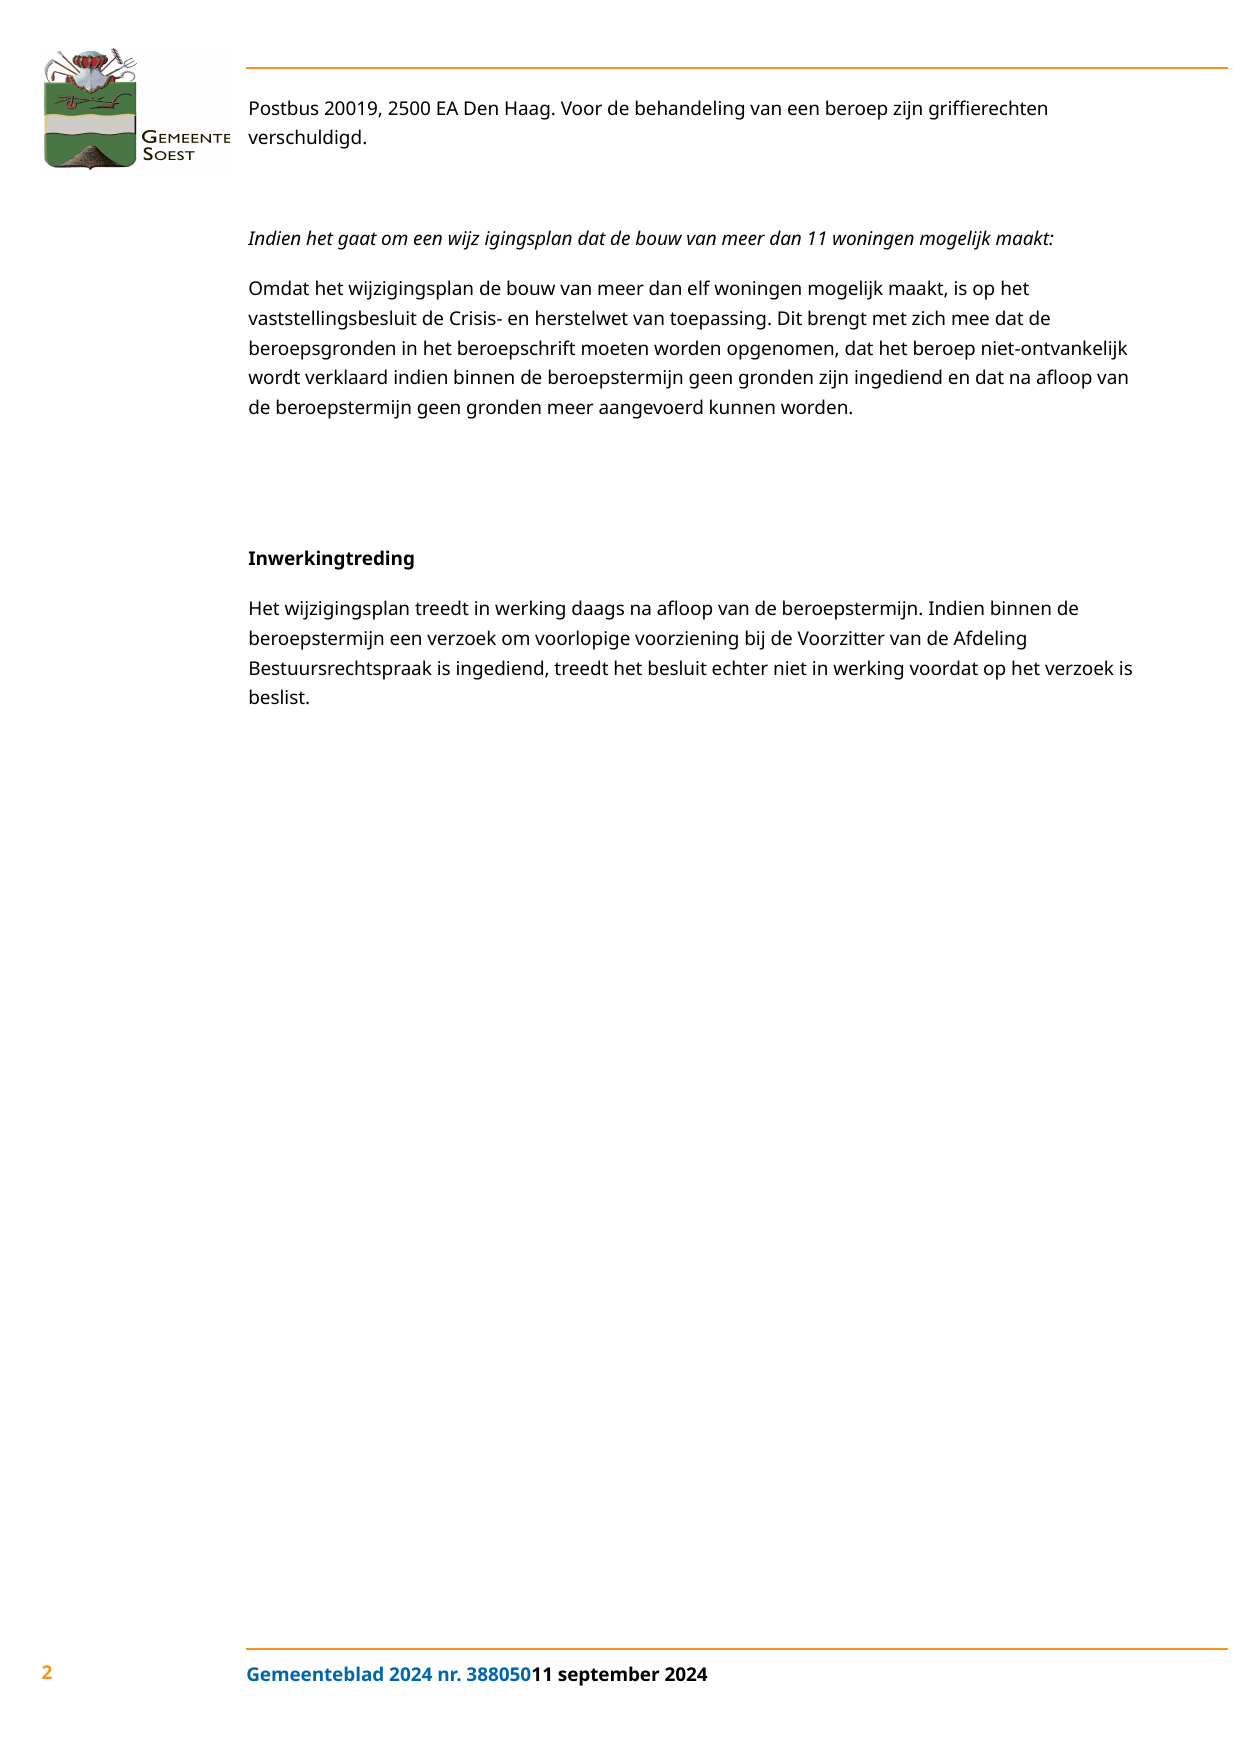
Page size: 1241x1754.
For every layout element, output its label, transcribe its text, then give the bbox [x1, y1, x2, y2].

text Indien het gaat om een wijz igingsplan dat de bouw van meer dan 11 woningen mogelijk maakt: [248, 225, 1152, 251]
picture [41, 47, 231, 172]
text Postbus 20019, 2500 EA Den Haag. Voor de behandeling van een beroep zijn griffierechten verschuldigd. [248, 95, 1152, 150]
text Inwerkingtreding [248, 545, 1152, 571]
text Omdat het wijzigingsplan de bouw van meer dan elf woningen mogelijk maakt, is op het vaststellingsbesluit de Crisis- en herstelwet van toepassing. Dit brengt met zich mee dat de beroepsgronden in het beroepschrift moeten worden opgenomen, dat het beroep niet-ontvankelijk wordt verklaard indien binnen de beroepstermijn geen gronden zijn ingediend en dat na afloop van de beroepstermijn geen gronden meer aangevoerd kunnen worden. [248, 276, 1152, 420]
text Het wijzigingsplan treedt in werking daags na afloop van de beroepstermijn. Indien binnen de beroepstermijn een verzoek om voorlopige voorziening bij de Voorzitter van de Afdeling Bestuursrechtspraak is ingediend, treedt het besluit echter niet in werking voordat op het verzoek is beslist. [248, 596, 1152, 710]
